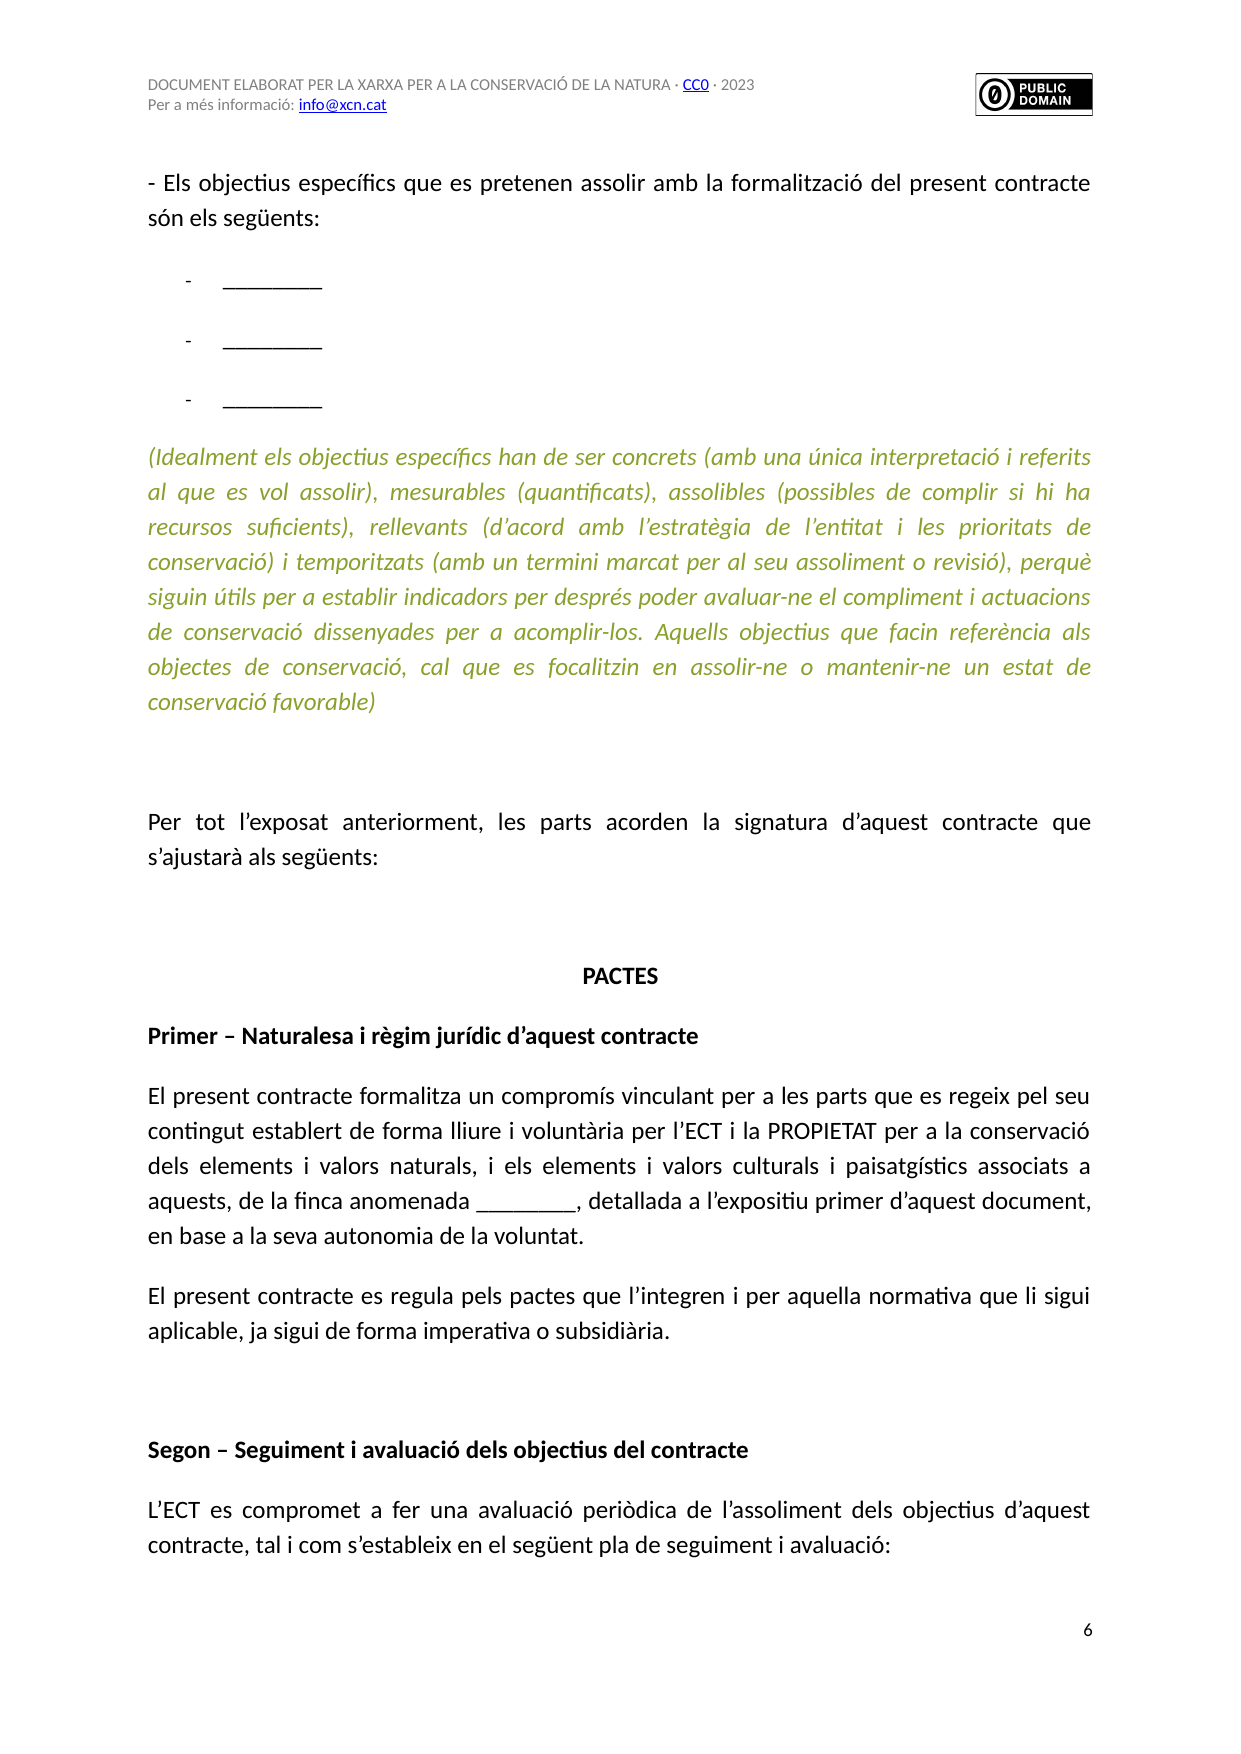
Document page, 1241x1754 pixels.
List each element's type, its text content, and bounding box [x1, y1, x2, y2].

text L’ECT es compromet a fer una avaluació periòdica de l’assoliment dels objectius d’aquest contracte, tal i com s’estableix en el següent pla de seguiment i avaluació: [148, 1494, 1092, 1560]
text Segon – Seguiment i avaluació dels objectius del contracte [148, 1434, 1092, 1465]
list ________ [185, 322, 1092, 352]
text Primer – Naturalesa i règim jurídic d’aquest contracte [148, 1020, 1092, 1051]
list ________ [185, 381, 1092, 412]
picture [975, 73, 1093, 116]
text El present contracte es regula pels pactes que l’integren i per aquella normativa que li sigui aplicable, ja sigui de forma imperativa o subsidiària. [148, 1280, 1092, 1345]
text PACTES [148, 960, 1093, 991]
text - Els objectius específics que es pretenen assolir amb la formalització del present contracte són els següents: [148, 167, 1092, 233]
text (Idealment els objectius específics han de ser concrets (amb una única interpretació i referits al que es vol assolir), mesurables (quantificats), assolibles (possibles de complir si hi ha recursos suficients), rellevants (d’acord amb l’estratègia de l’entitat i les prioritats de conservació) i temporitzats (amb un termini marcat per al seu assoliment o revisió), perquè siguin útils per a establir indicadors per després poder avaluar-ne el compliment i actuacions de conservació dissenyades per a acomplir-los. Aquells objectius que facin referència als objectes de conservació, cal que es focalitzin en assolir-ne o mantenir-ne un estat de conservació favorable) [148, 441, 1092, 717]
list ________ [185, 262, 1092, 292]
text El present contracte formalitza un compromís vinculant per a les parts que es regeix pel seu contingut establert de forma lliure i voluntària per l’ECT i la PROPIETAT per a la conservació dels elements i valors naturals, i els elements i valors culturals i paisatgístics associats a aquests, de la finca anomenada ________, detallada a l’expositiu primer d’aquest document, en base a la seva autonomia de la voluntat. [148, 1080, 1092, 1251]
text Per tot l’exposat anteriorment, les parts acorden la signatura d’aquest contracte que s’ajustarà als següents: [148, 806, 1092, 871]
